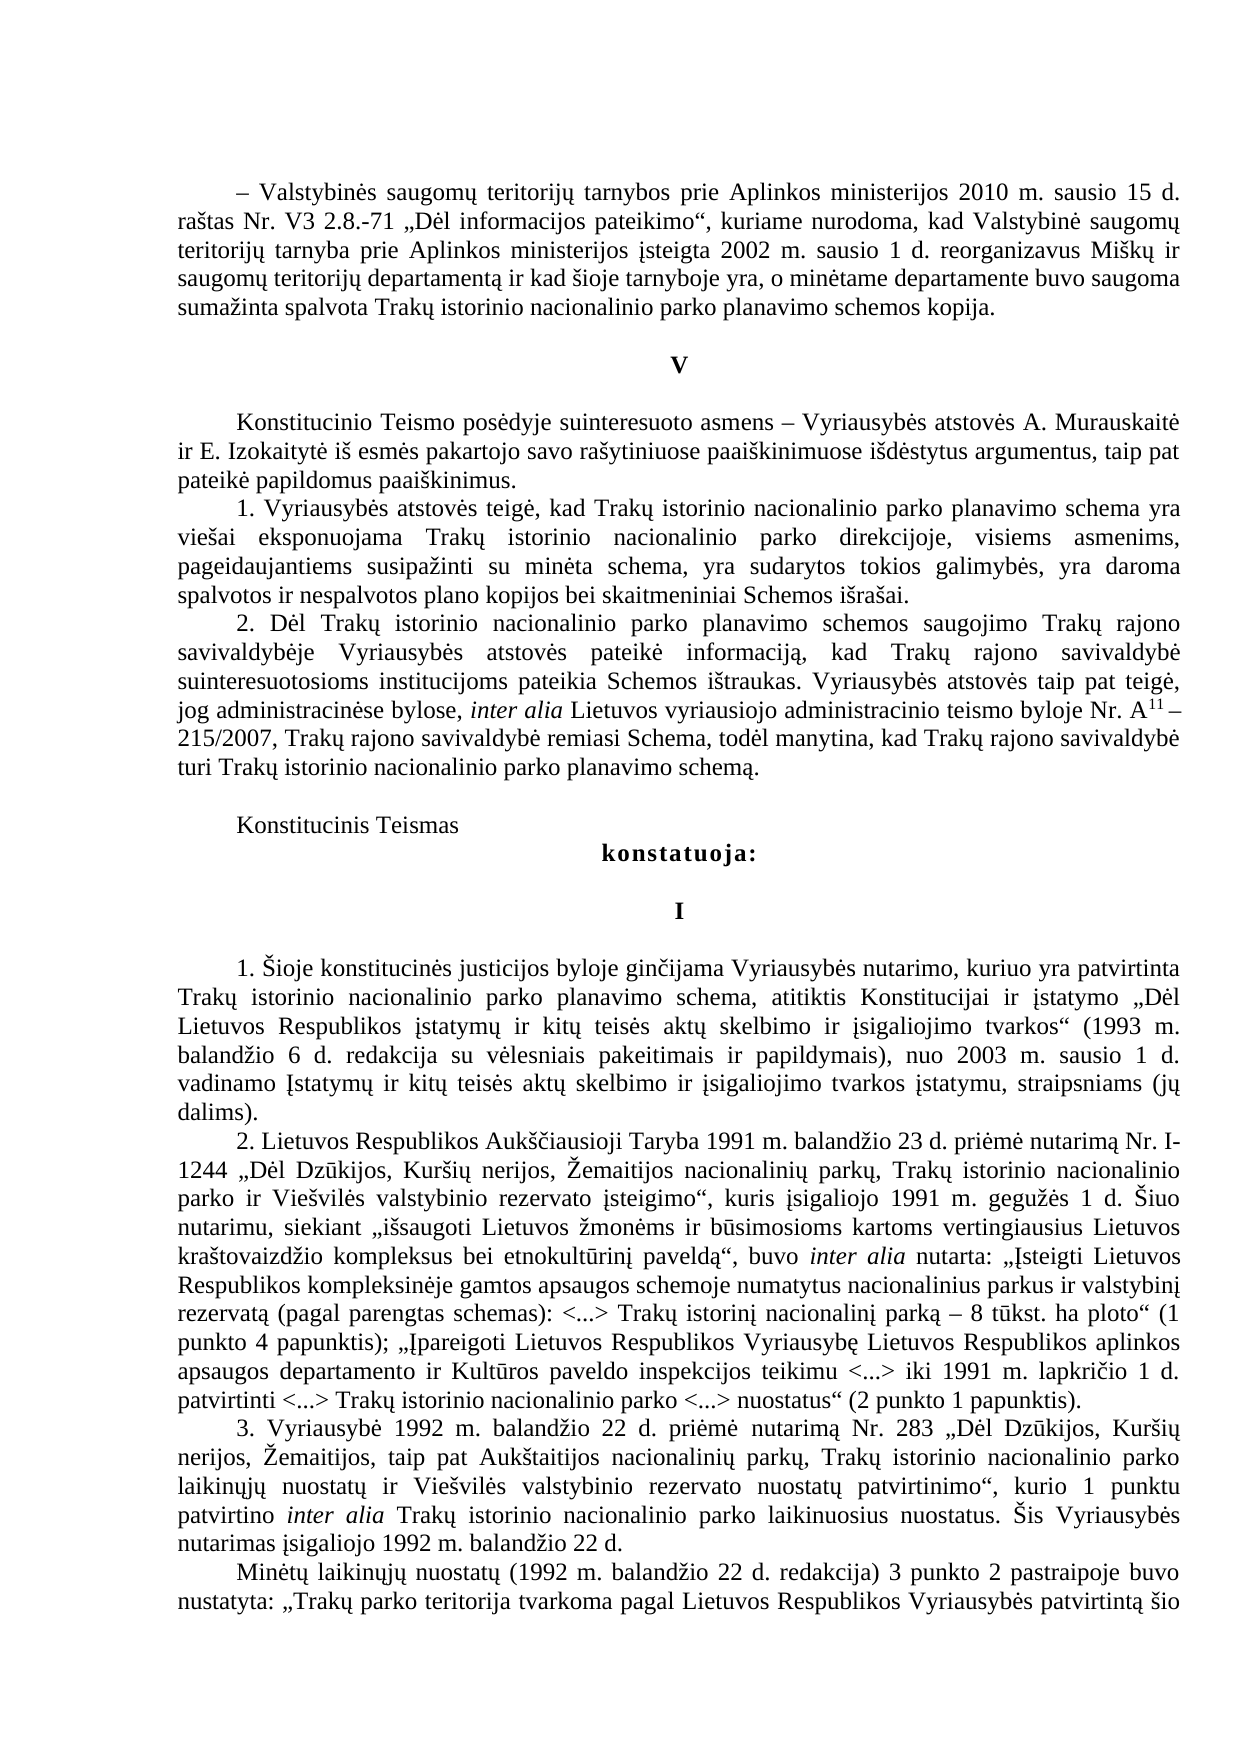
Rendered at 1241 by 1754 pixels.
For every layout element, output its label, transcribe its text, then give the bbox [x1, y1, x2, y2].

text 1. Šioje konstitucinės justicijos byloje ginčijama Vyriausybės nutarimo, kuriuo yra patvirtinta Trakų istorinio nacionalinio parko planavimo schema, atitiktis Konstitucijai ir įstatymo „Dėl Lietuvos Respublikos įstatymų ir kitų teisės aktų skelbimo ir įsigaliojimo tvarkos“ (1993 m. balandžio 6 d. redakcija su vėlesniais pakeitimais ir papildymais), nuo 2003 m. sausio 1 d. vadinamo Įstatymų ir kitų teisės aktų skelbimo ir įsigaliojimo tvarkos įstatymu, straipsniams (jų dalims). [177, 953, 1181, 1126]
text 1. Vyriausybės atstovės teigė, kad Trakų istorinio nacionalinio parko planavimo schema yra viešai eksponuojama Trakų istorinio nacionalinio parko direkcijoje, visiems asmenims, pageidaujantiems susipažinti su minėta schema, yra sudarytos tokios galimybės, yra daroma spalvotos ir nespalvotos plano kopijos bei skaitmeniniai Schemos išrašai. [177, 493, 1181, 608]
text – Valstybinės saugomų teritorijų tarnybos prie Aplinkos ministerijos 2010 m. sausio 15 d. raštas Nr. V3 2.8.-71 „Dėl informacijos pateikimo“, kuriame nurodoma, kad Valstybinė saugomų teritorijų tarnyba prie Aplinkos ministerijos įsteigta 2002 m. sausio 1 d. reorganizavus Miškų ir saugomų teritorijų departamentą ir kad šioje tarnyboje yra, o minėtame departamente buvo saugoma sumažinta spalvota Trakų istorinio nacionalinio parko planavimo schemos kopija. [177, 177, 1181, 321]
text 2. Lietuvos Respublikos Aukščiausioji Taryba 1991 m. balandžio 23 d. priėmė nutarimą Nr. I-1244 „Dėl Dzūkijos, Kuršių nerijos, Žemaitijos nacionalinių parkų, Trakų istorinio nacionalinio parko ir Viešvilės valstybinio rezervato įsteigimo“, kuris įsigaliojo 1991 m. gegužės 1 d. Šiuo nutarimu, siekiant „išsaugoti Lietuvos žmonėms ir būsimosioms kartoms vertingiausius Lietuvos kraštovaizdžio kompleksus bei etnokultūrinį paveldą“, buvo inter alia nutarta: „Įsteigti Lietuvos Respublikos kompleksinėje gamtos apsaugos schemoje numatytus nacionalinius parkus ir valstybinį rezervatą (pagal parengtas schemas): <...> Trakų istorinį nacionalinį parką – 8 tūkst. ha ploto“ (1 punkto 4 papunktis); „Įpareigoti Lietuvos Respublikos Vyriausybę Lietuvos Respublikos aplinkos apsaugos departamento ir Kultūros paveldo inspekcijos teikimu <...> iki 1991 m. lapkričio 1 d. patvirtinti <...> Trakų istorinio nacionalinio parko <...> nuostatus“ (2 punkto 1 papunktis). [177, 1126, 1181, 1413]
text V [177, 350, 1181, 378]
text I [177, 896, 1181, 925]
text konstatuoja: [177, 838, 1181, 867]
text Minėtų laikinųjų nuostatų (1992 m. balandžio 22 d. redakcija) 3 punkto 2 pastraipoje buvo nustatyta: „Trakų parko teritorija tvarkoma pagal Lietuvos Respublikos Vyriausybės patvirtintą šio [177, 1557, 1181, 1615]
text Konstitucinis Teismas [177, 810, 1181, 838]
text 3. Vyriausybė 1992 m. balandžio 22 d. priėmė nutarimą Nr. 283 „Dėl Dzūkijos, Kuršių nerijos, Žemaitijos, taip pat Aukštaitijos nacionalinių parkų, Trakų istorinio nacionalinio parko laikinųjų nuostatų ir Viešvilės valstybinio rezervato nuostatų patvirtinimo“, kurio 1 punktu patvirtino inter alia Trakų istorinio nacionalinio parko laikinuosius nuostatus. Šis Vyriausybės nutarimas įsigaliojo 1992 m. balandžio 22 d. [177, 1413, 1181, 1557]
text Konstitucinio Teismo posėdyje suinteresuoto asmens – Vyriausybės atstovės A. Murauskaitė ir E. Izokaitytė iš esmės pakartojo savo rašytiniuose paaiškinimuose išdėstytus argumentus, taip pat pateikė papildomus paaiškinimus. [177, 407, 1181, 493]
text 2. Dėl Trakų istorinio nacionalinio parko planavimo schemos saugojimo Trakų rajono savivaldybėje Vyriausybės atstovės pateikė informaciją, kad Trakų rajono savivaldybė suinteresuotosioms institucijoms pateikia Schemos ištraukas. Vyriausybės atstovės taip pat teigė, jog administracinėse bylose, inter alia Lietuvos vyriausiojo administracinio teismo byloje Nr. A11 – 215/2007, Trakų rajono savivaldybė remiasi Schema, todėl manytina, kad Trakų rajono savivaldybė turi Trakų istorinio nacionalinio parko planavimo schemą. [177, 608, 1181, 781]
